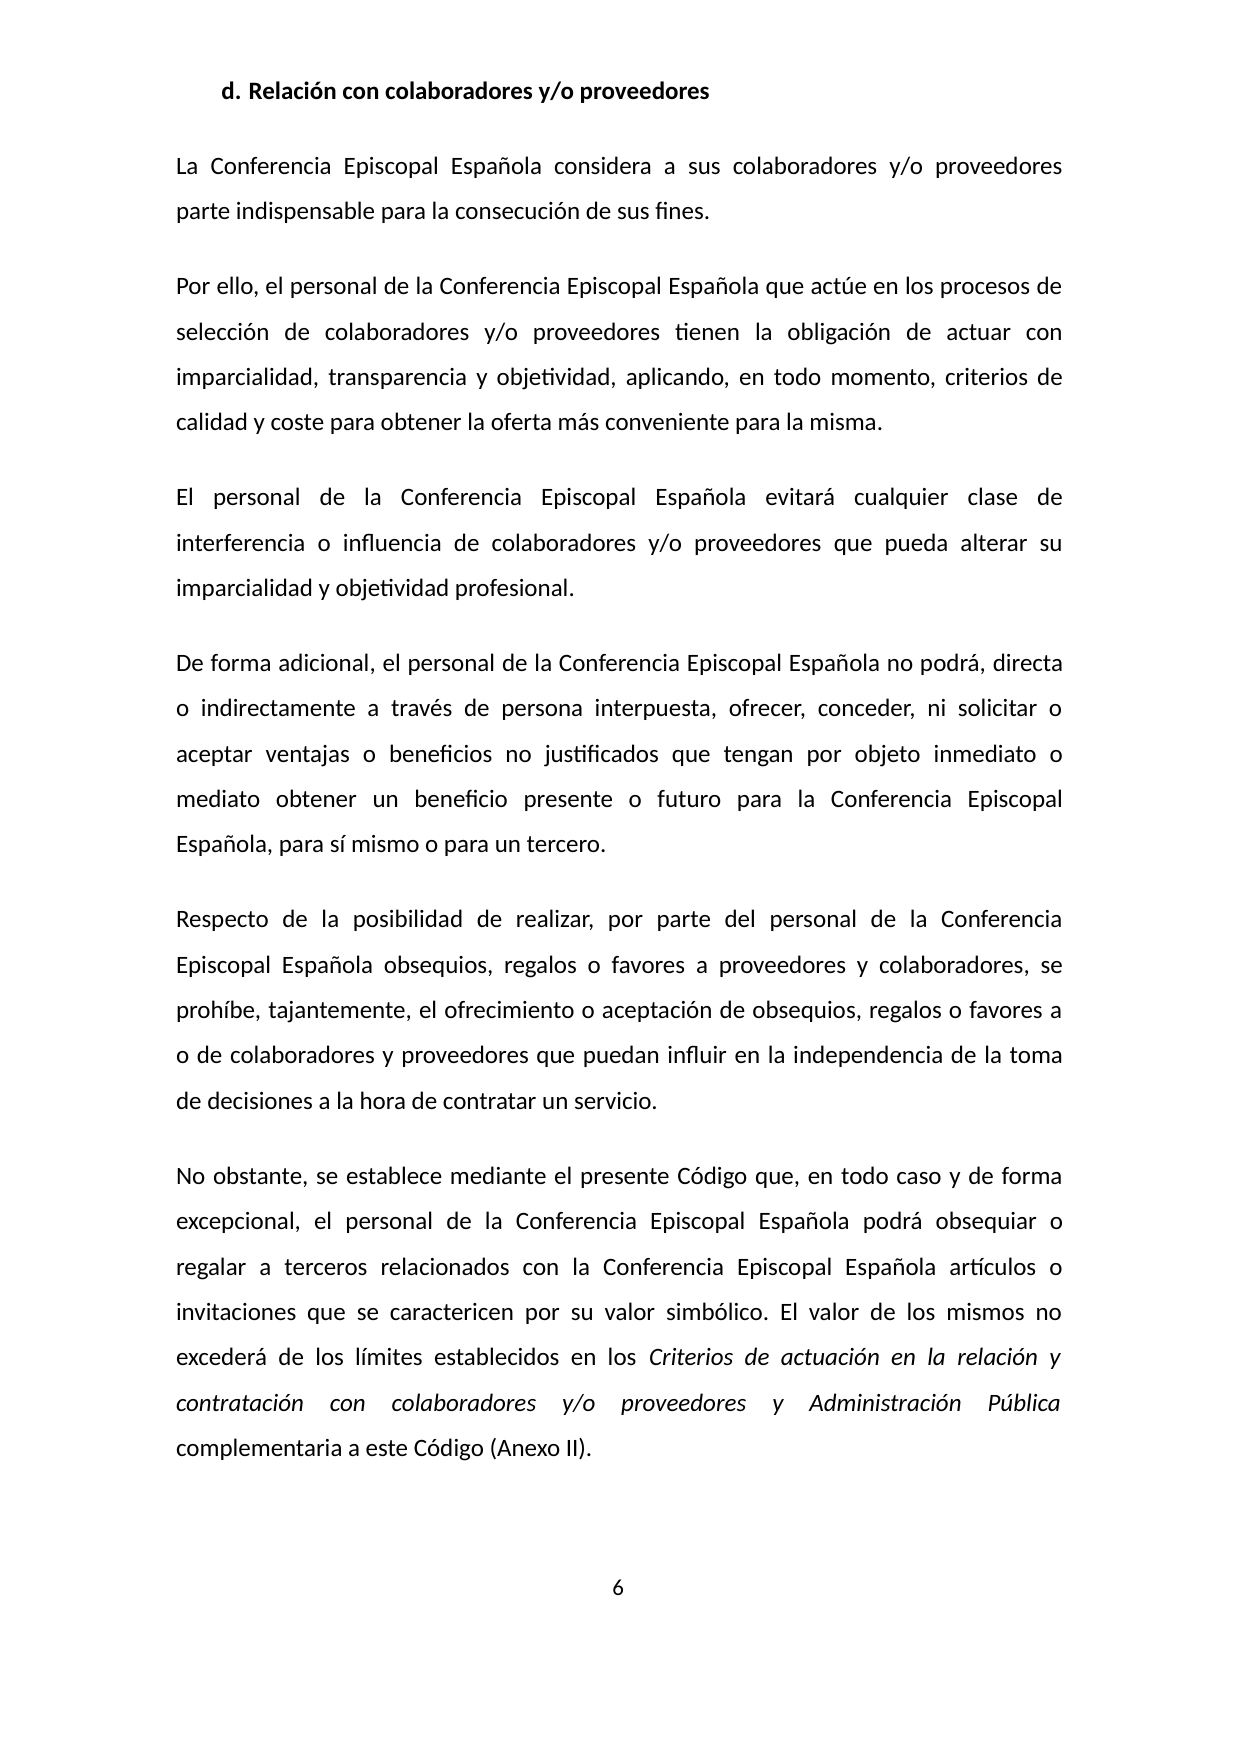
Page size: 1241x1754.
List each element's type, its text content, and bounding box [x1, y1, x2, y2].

text De forma adicional, el personal de la Conferencia Episcopal Española no podrá, directa o indirectamente a través de persona interpuesta, ofrecer, conceder, ni solicitar o aceptar ventajas o beneficios no justificados que tengan por objeto inmediato o mediato obtener un beneficio presente o futuro para la Conferencia Episcopal Española, para sí mismo o para un tercero. [176, 647, 1064, 859]
text Respecto de la posibilidad de realizar, por parte del personal de la Conferencia Episcopal Española obsequios, regalos o favores a proveedores y colaboradores, se prohíbe, tajantemente, el ofrecimiento o aceptación de obsequios, regalos o favores a o de colaboradores y proveedores que puedan influir en la independencia de la toma de decisiones a la hora de contratar un servicio. [176, 903, 1064, 1116]
text No obstante, se establece mediante el presente Código que, en todo caso y de forma excepcional, el personal de la Conferencia Episcopal Española podrá obsequiar o regalar a terceros relacionados con la Conferencia Episcopal Española artículos o invitaciones que se caractericen por su valor simbólico. El valor de los mismos no excederá de los límites establecidos en los Criterios de actuación en la relación y contratación con colaboradores y/o proveedores y Administración Pública complementaria a este Código (Anexo II). [176, 1160, 1064, 1463]
text El personal de la Conferencia Episcopal Española evitará cualquier clase de interferencia o influencia de colaboradores y/o proveedores que pueda alterar su imparcialidad y objetividad profesional. [176, 481, 1064, 603]
text La Conferencia Episcopal Española considera a sus colaboradores y/o proveedores parte indispensable para la consecución de sus fines. [176, 150, 1064, 226]
subtitle d. Relación con colaboradores y/o proveedores [221, 75, 1064, 106]
text Por ello, el personal de la Conferencia Episcopal Española que actúe en los procesos de selección de colaboradores y/o proveedores tienen la obligación de actuar con imparcialidad, transparencia y objetividad, aplicando, en todo momento, criterios de calidad y coste para obtener la oferta más conveniente para la misma. [176, 270, 1064, 437]
